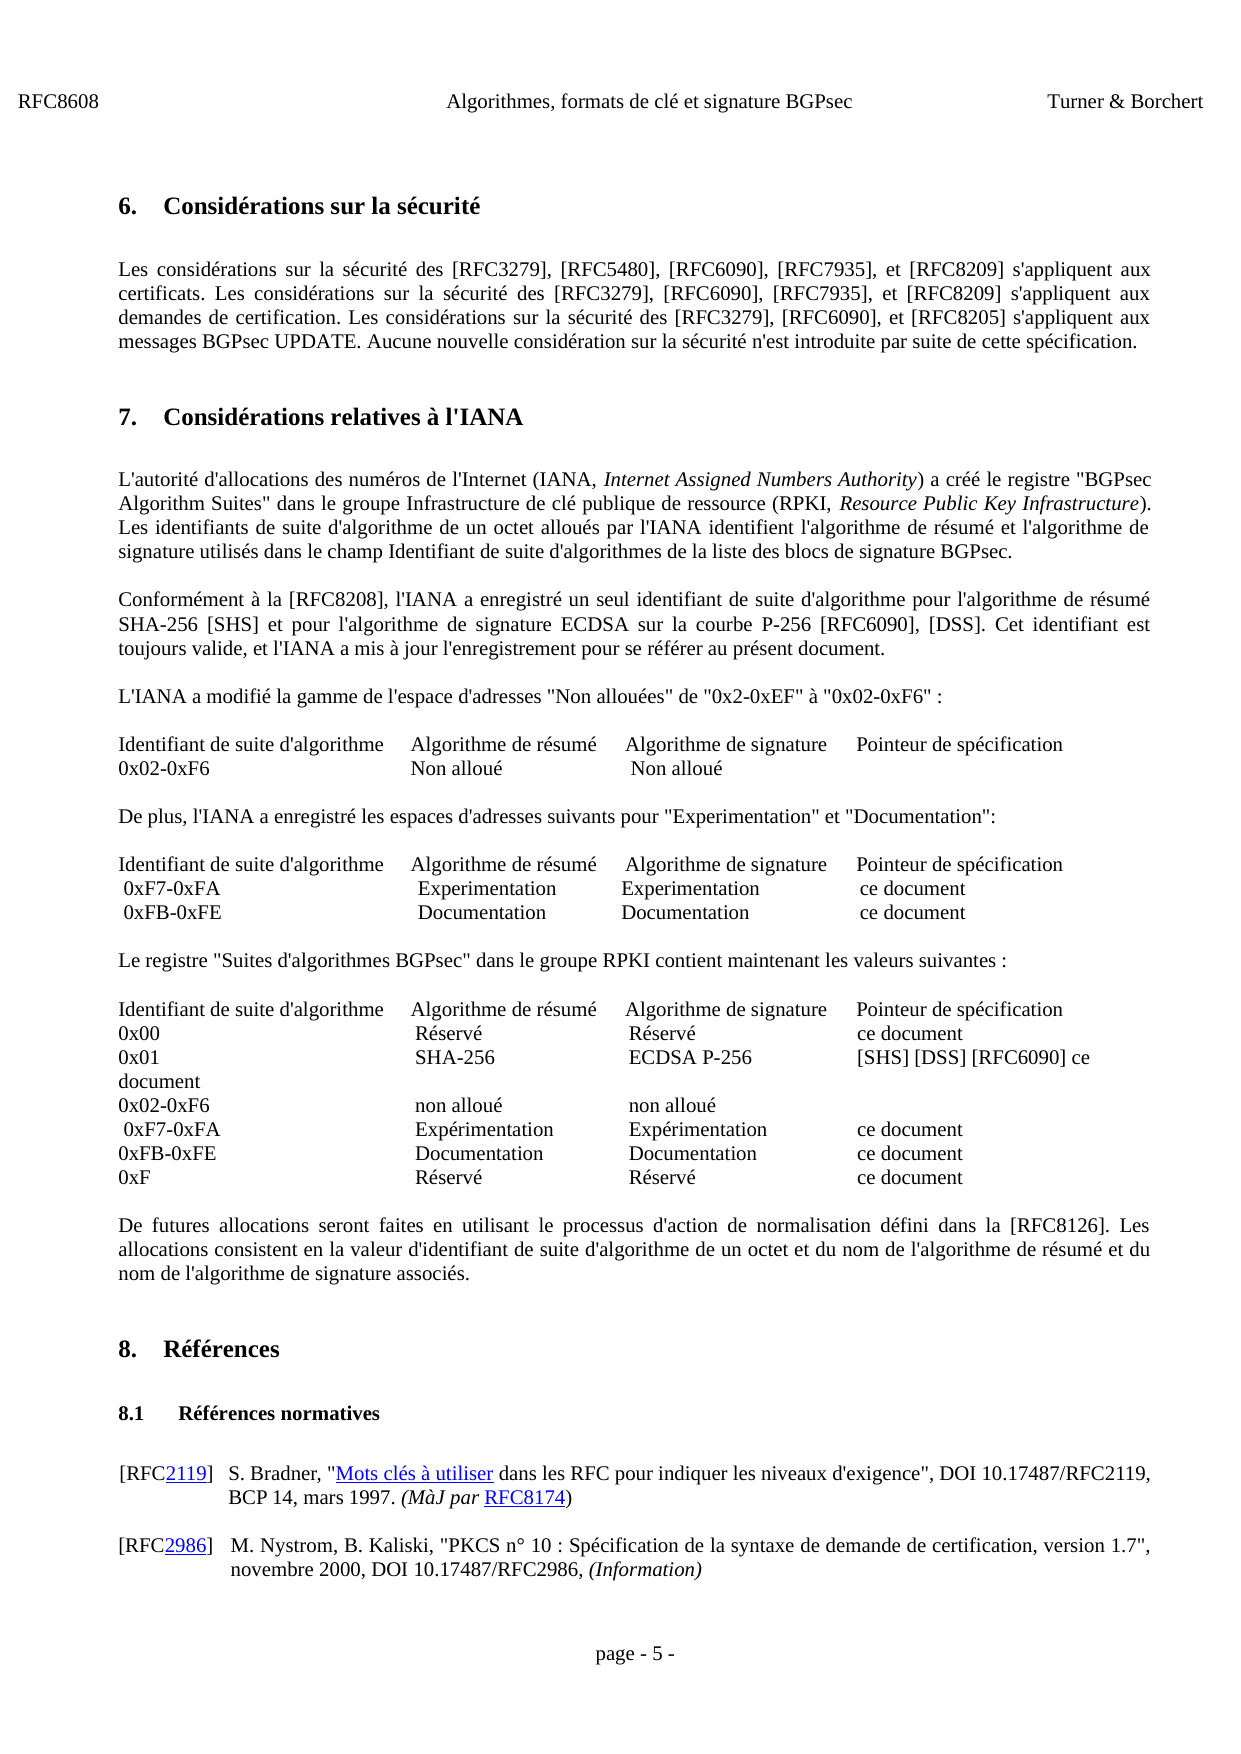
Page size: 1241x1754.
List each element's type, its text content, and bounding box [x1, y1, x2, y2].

text [RFC2986] M. Nystrom, B. Kaliski, "PKCS n° 10 : Spécification de la syntaxe de demande de certification, version 1.7", novembre 2000, DOI 10.17487/RFC2986, (Information) [118, 1533, 1152, 1581]
text De plus, l'IANA a enregistré les espaces d'adresses suivants pour "Experimentation" et "Documentation": [118, 804, 1152, 828]
subtitle 8.1 Références normatives [118, 1401, 1152, 1424]
text 0xF7-0xFA Experimentation Experimentation ce document [118, 876, 1152, 900]
subtitle 6. Considérations sur la sécurité [118, 191, 1152, 220]
text L'IANA a modifié la gamme de l'espace d'adresses "Non allouées" de "0x2-0xEF" à "0x02-0xF6" : [118, 684, 1152, 708]
text Identifiant de suite d'algorithme Algorithme de résumé Algorithme de signature Pointeur de spécification [118, 996, 1152, 1021]
text 0x01 SHA-256 ECDSA P-256 [SHS] [DSS] [RFC6090] ce document [118, 1044, 1152, 1093]
text 0xFB-0xFE Documentation Documentation ce document [118, 900, 1152, 924]
text De futures allocations seront faites en utilisant le processus d'action de normalisation défini dans la [RFC8126]. Les allocations consistent en la valeur d'identifiant de suite d'algorithme de un octet et du nom de l'algorithme de résumé et du nom de l'algorithme de signature associés. [118, 1213, 1152, 1285]
subtitle 7. Considérations relatives à l'IANA [118, 402, 1152, 431]
subtitle 8. Références [118, 1334, 1152, 1363]
text Identifiant de suite d'algorithme Algorithme de résumé Algorithme de signature Pointeur de spécification [118, 852, 1152, 876]
text L'autorité d'allocations des numéros de l'Internet (IANA, Internet Assigned Numbers Authority) a créé le registre "BGPsec Algorithm Suites" dans le groupe Infrastructure de clé publique de ressource (RPKI, Resource Public Key Infrastructure). Les identifiants de suite d'algorithme de un octet alloués par l'IANA identifient l'algorithme de résumé et l'algorithme de signature utilisés dans le champ Identifiant de suite d'algorithmes de la liste des blocs de signature BGPsec. [118, 467, 1152, 563]
text 0x00 Réservé Réservé ce document [118, 1021, 1152, 1044]
text 0xF7-0xFA Expérimentation Expérimentation ce document [118, 1117, 1152, 1141]
text 0xFB-0xFE Documentation Documentation ce document [118, 1141, 1152, 1165]
text 0x02-0xF6 non alloué non alloué [118, 1093, 1152, 1117]
text 0xF Réservé Réservé ce document [118, 1165, 1152, 1189]
text Le registre "Suites d'algorithmes BGPsec" dans le groupe RPKI contient maintenant les valeurs suivantes : [118, 948, 1152, 972]
text Identifiant de suite d'algorithme Algorithme de résumé Algorithme de signature Pointeur de spécification [118, 732, 1152, 756]
text Conformément à la [RFC8208], l'IANA a enregistré un seul identifiant de suite d'algorithme pour l'algorithme de résumé SHA-256 [SHS] et pour l'algorithme de signature ECDSA sur la courbe P-256 [RFC6090], [DSS]. Cet identifiant est toujours valide, et l'IANA a mis à jour l'enregistrement pour se référer au présent document. [118, 587, 1152, 659]
text [RFC2119] S. Bradner, "Mots clés à utiliser dans les RFC pour indiquer les niveaux d'exigence", DOI 10.17487/RFC2119, BCP 14, mars 1997. (MàJ par RFC8174) [119, 1461, 1152, 1509]
text Les considérations sur la sécurité des [RFC3279], [RFC5480], [RFC6090], [RFC7935], et [RFC8209] s'appliquent aux certificats. Les considérations sur la sécurité des [RFC3279], [RFC6090], [RFC7935], et [RFC8209] s'appliquent aux demandes de certification. Les considérations sur la sécurité des [RFC3279], [RFC6090], et [RFC8205] s'appliquent aux messages BGPsec UPDATE. Aucune nouvelle considération sur la sécurité n'est introduite par suite de cette spécification. [118, 256, 1152, 353]
text 0x02-0xF6 Non alloué Non alloué [118, 756, 1152, 780]
